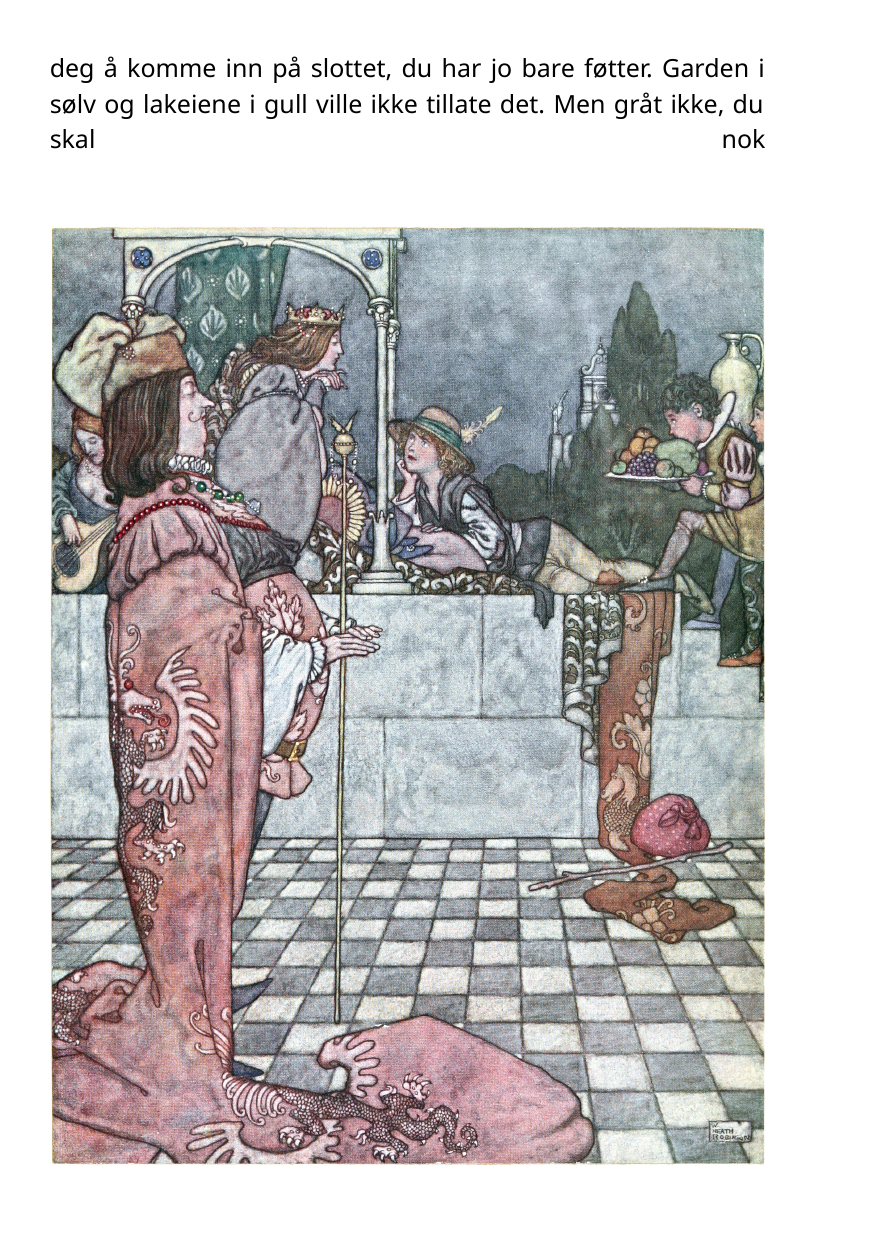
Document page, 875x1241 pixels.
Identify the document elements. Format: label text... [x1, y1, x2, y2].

text deg å komme inn på slottet, du har jo bare føtter. Garden i sølv og lakeiene i gull ville ikke tillate det. Men gråt ikke, du skal nok [49, 49, 765, 191]
picture [49, 226, 766, 1166]
